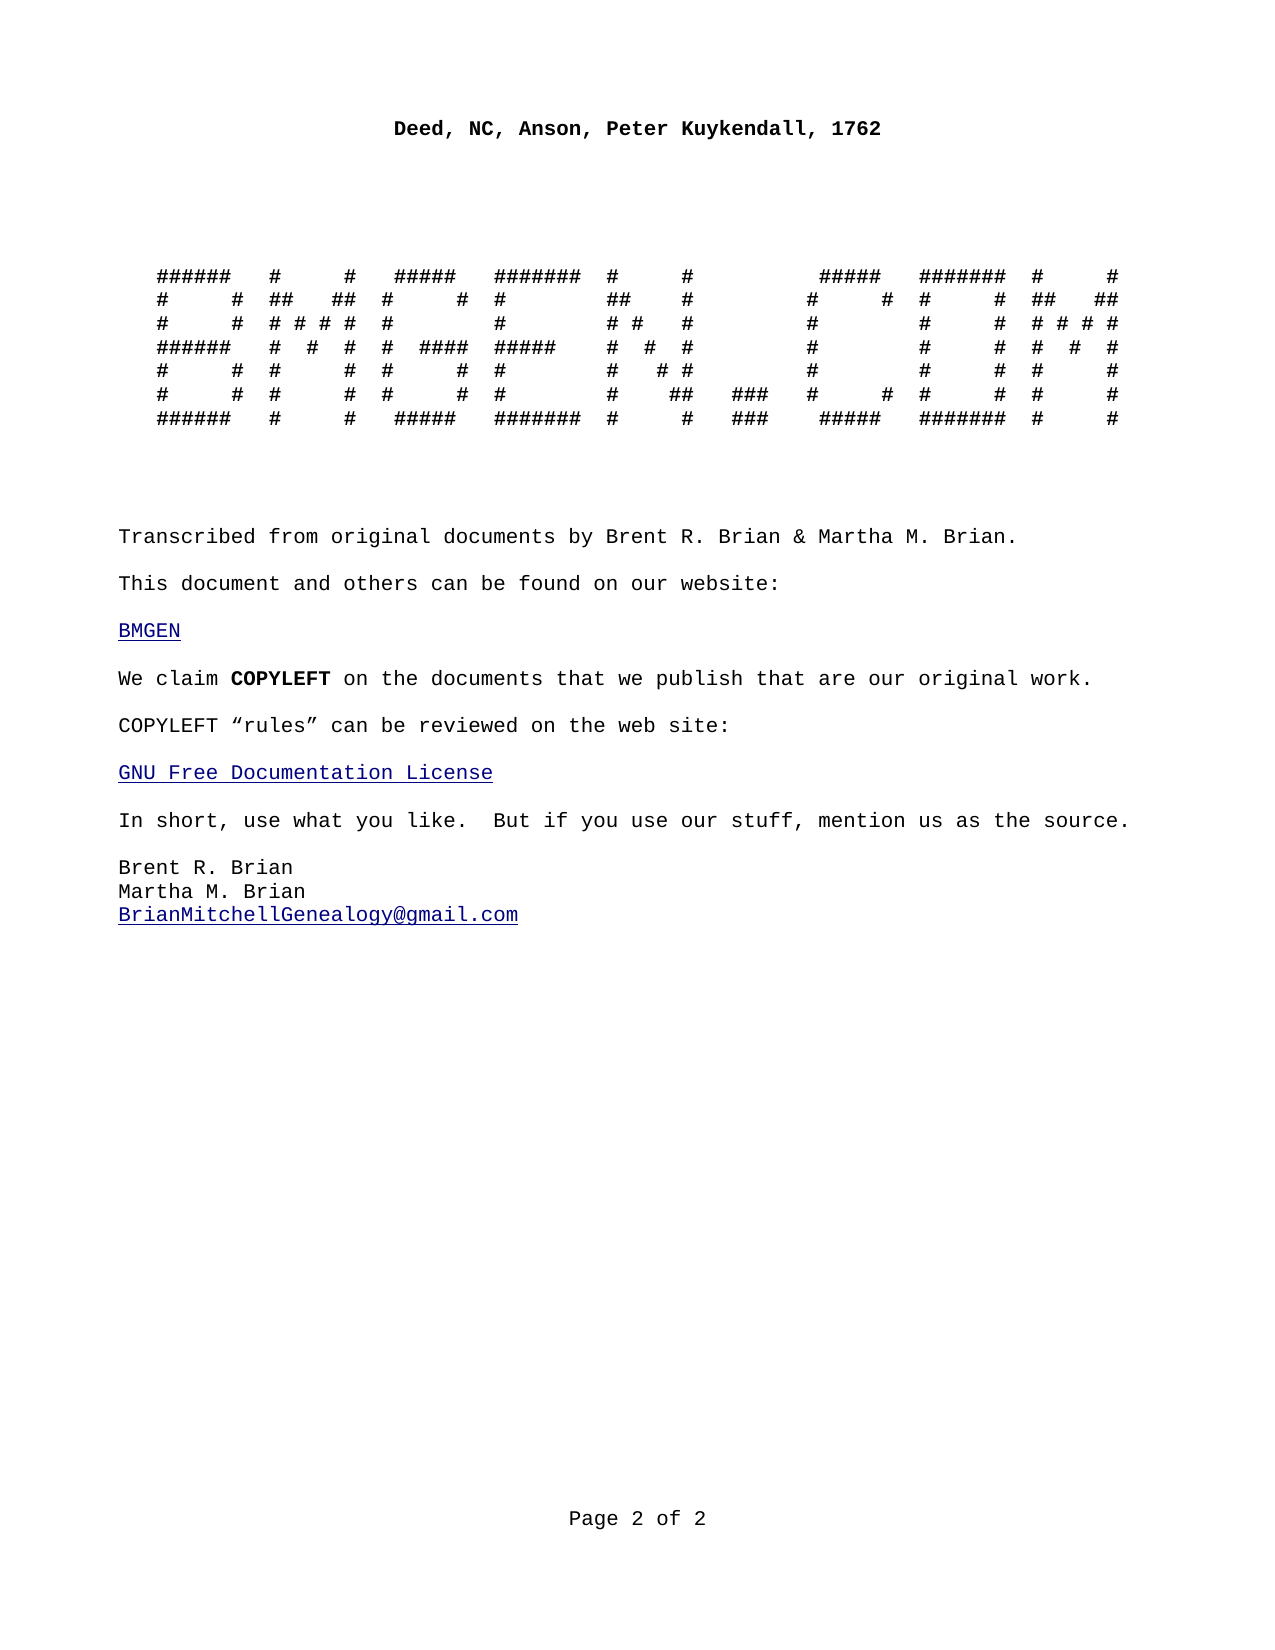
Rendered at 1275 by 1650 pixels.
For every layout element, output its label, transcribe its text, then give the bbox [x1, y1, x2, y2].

text # # # # # # # # # # # # # # # [118, 360, 1157, 384]
text # # # # # # # # ## ### # # # # # # [118, 384, 1157, 408]
text COPYLEFT “rules” can be reviewed on the web site: [118, 715, 1157, 739]
text GNU Free Documentation License [118, 762, 1157, 786]
text Brent R. Brian [118, 857, 1157, 881]
text ###### # # ##### ####### # # ##### ####### # # [118, 266, 1157, 289]
text This document and others can be found on our website: [118, 573, 1157, 597]
text Transcribed from original documents by Brent R. Brian & Martha M. Brian. [118, 526, 1157, 549]
text BMGEN [118, 621, 1157, 644]
text ###### # # ##### ####### # # ### ##### ####### # # [118, 408, 1157, 431]
text BrianMitchellGenealogy@gmail.com [118, 904, 1157, 928]
text # # ## ## # # # ## # # # # # ## ## [118, 289, 1157, 313]
text In short, use what you like. But if you use our stuff, mention us as the source. [118, 810, 1157, 833]
text # # # # # # # # # # # # # # # # # # [118, 313, 1157, 337]
text Martha M. Brian [118, 881, 1157, 904]
text ###### # # # # #### ##### # # # # # # # # # [118, 337, 1157, 360]
text We claim COPYLEFT on the documents that we publish that are our original work. [118, 668, 1157, 691]
